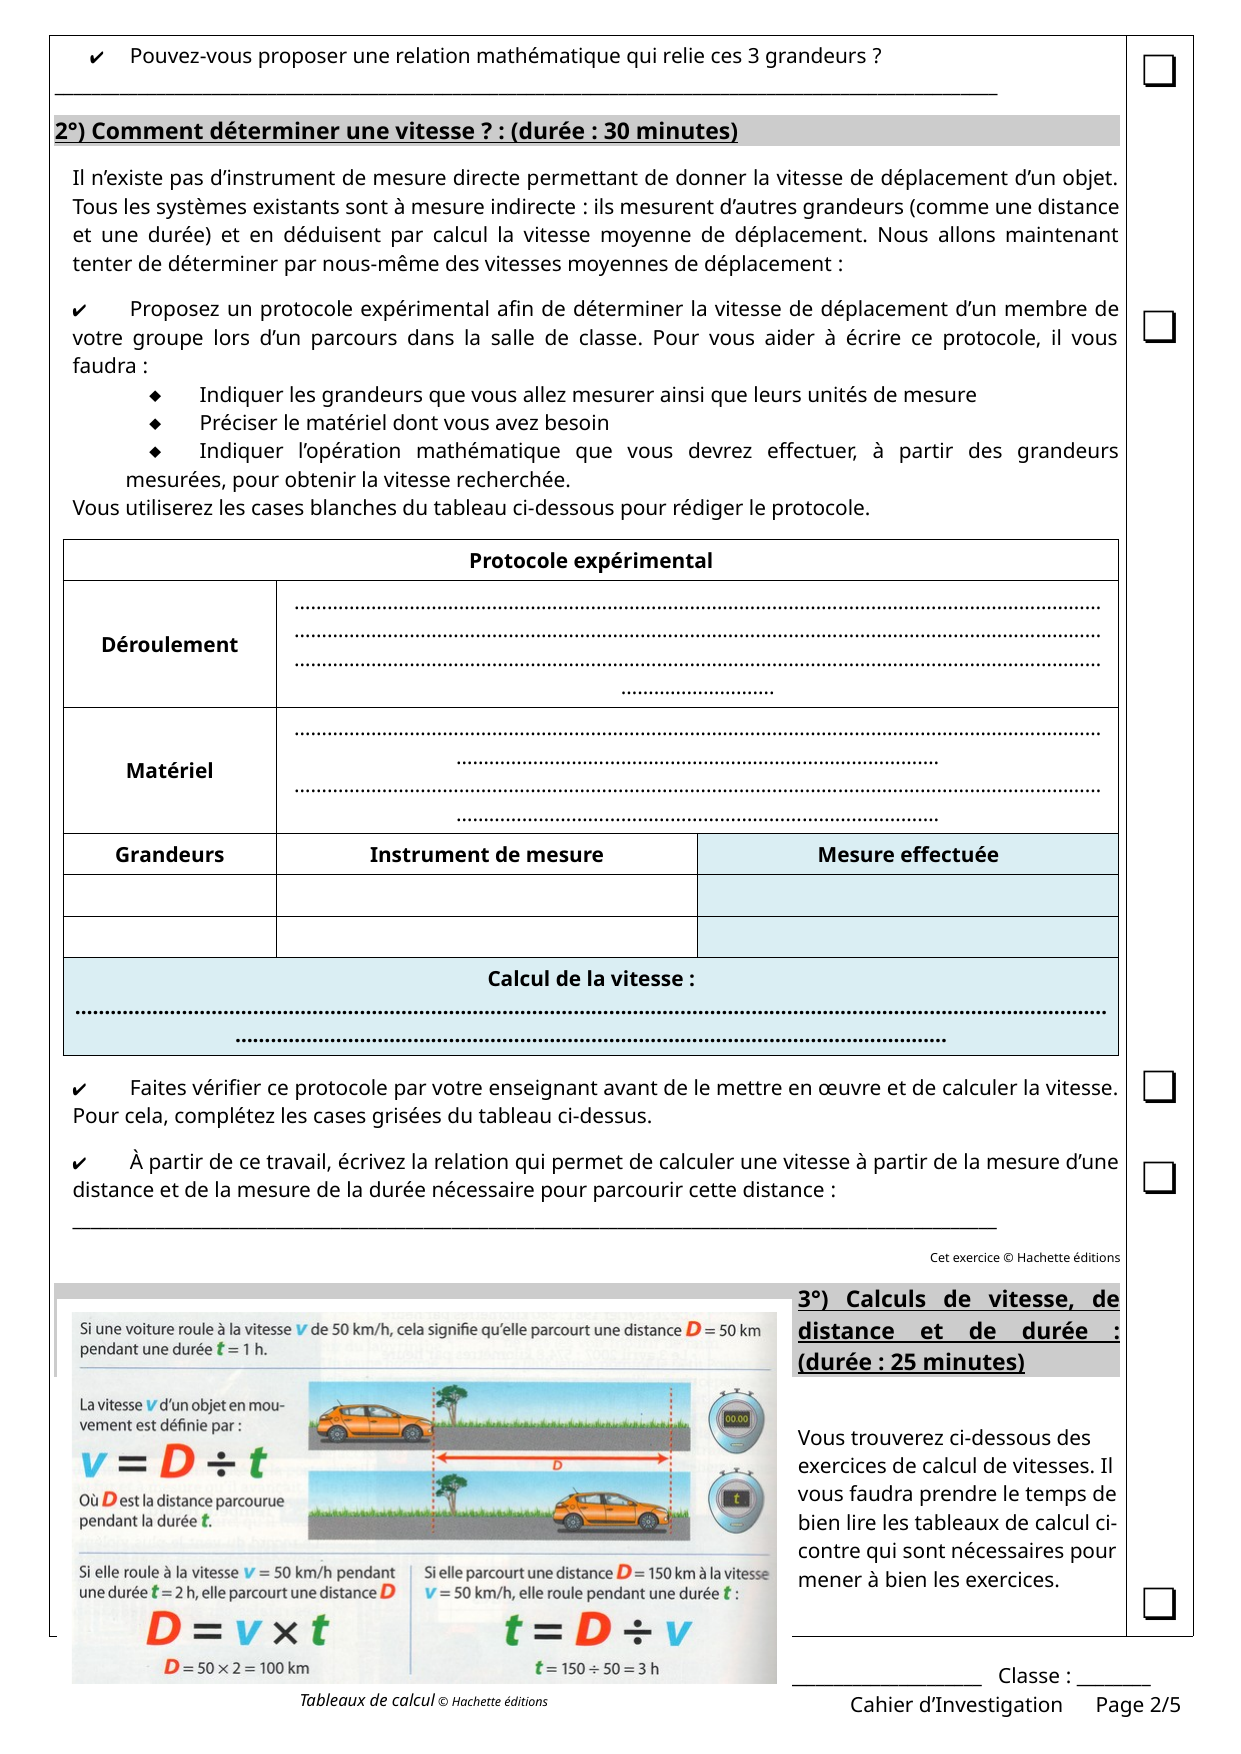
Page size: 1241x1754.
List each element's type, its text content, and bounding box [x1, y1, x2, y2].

table_cell 1°) Situation déclenchante : (durée : 20 minutes) Les GPS et autres sites internet de recherche d’itinéraire sont devenus courants que cela soit dans nos voitures et sur nos smartphones. Leur utilité est réelle, bien que parfois de façon trop assistée (voir les titres de faits divers trouvés dans certains journaux), elle peut nous mener aveuglément dans des situations problématiques. Extraits de titres de journaux : « Il fait confiance à son GPS et se retrouve dans les escaliers à Pampelune » France Bleu Midi-Pyrénées « Marseille : Ils suivent leur GPS et finissent dans le Vieux-Port avec leur véhicule » - 20 minutes « Trompés par leur GPS, des militaires coincent leur camion et bloquent la circulation » - Var Matin Après avoir observé l’image du GPS ci-contre, répondez aux questions ci-dessous : Quelle heure est-il sur ce smartphone ? __________________________________________________________________________ Que représente la trajectoire en mauve sur l’écran ? __________________________________________________________________________ À quoi correspond le « 17:44 » en bas du GPS ? Justifiez votre réponse : __________________________________________________________________________ ______________________________________________________________________________________________________ Faites une phrase avec « 10 min » et « 2,9km » qui explique ces données calculées par le GPS : ____________________________________________________________________________________________________________________________________________________________________________________________________________________________________________________________________________________________________________ Proposez une explication sur l’utilisation du GPS : 1. Le conducteur (à l’arrêt) indique au GPS sa ___________________________________ 2. Le GPS détermine le meilleur trajet grâce à ses cartes et ses données puis affiche __________________ et ___________________ estimées du trajet qu’il aura calculées à partir de la vitesse de déplacement moyenne du type de véhicule utilisé et de la densité de la circulation. Il existe donc une relation mathématique entre ces 3 grandeurs que sont la vitesse, _________________ et ______________ d’un déplacement. Pouvez-vous proposer une relation mathématique qui relie ces 3 grandeurs ? ______________________________________________________________________________________________________ 2°) Comment déterminer une vitesse ? : (durée : 30 minutes) Il n’existe pas d’instrument de mesure directe permettant de donner la vitesse de déplacement d’un objet. Tous les systèmes existants sont à mesure indirecte : ils mesurent d’autres grandeurs (comme une distance et une durée) et en déduisent par calcul la vitesse moyenne de déplacement. Nous allons maintenant tenter de déterminer par nous-même des vitesses moyennes de déplacement : Proposez un protocole expérimental afin de déterminer la vitesse de déplacement d’un membre de votre groupe lors d’un parcours dans la salle de classe. Pour vous aider à écrire ce protocole, il vous faudra : Indiquer les grandeurs que vous allez mesurer ainsi que leurs unités de mesure Préciser le matériel dont vous avez besoin Indiquer l’opération mathématique que vous devrez effectuer, à partir des grandeurs mesurées, pour obtenir la vitesse recherchée. Vous utiliserez les cases blanches du tableau ci-dessous pour rédiger le protocole. Faites vérifier ce protocole par votre enseignant avant de le mettre en œuvre et de calculer la vitesse. Pour cela, complétez les cases grisées du tableau ci-dessus. À partir de ce travail, écrivez la relation qui permet de calculer une vitesse à partir de la mesure d’une distance et de la mesure de la durée nécessaire pour parcourir cette distance : ____________________________________________________________________________________________________ Cet exercice © Hachette éditions 3°) Calculs de vitesse, de distance et de durée : (durée : 25 minutes) Vous trouverez ci-dessous des exercices de calcul de vitesses. Il vous faudra prendre le temps de bien lire les tableaux de calcul ci-contre qui sont nécessaires pour mener à bien les exercices. À l’aide des tableaux de calcul ci-contre et de la carte page suivante, calculez la vitesse d’un véhicule qui parcourt le trajet Bordeaux – Clermont-Ferrand comme indiqué sur la carte : ______________________________________________________________________________________ ______________________________________________________________________________________ ______________________________________________________________________________________ Sur l’autoroute Rennes – Caen, un automobiliste a roulé pendant 30 minutes (soit 1/2h ou 0,5h) à la vitesse maximale autorisée par temps de pluie. Quelle distance a-t-il parcourue ? ____________________________________________________________________________________ ____________________________________________________________________________________ ____________________________________________________________________________________ La distance entre Dijon et Paris est de 351 km. Comme il y a des travaux sur l’autoroute, la vitesse maximale est de 90 km/h. Calculez la durée du parcours à cette vitesse. Combien cela fait-il en heures et en minutes ? ___________________________________________________ ___________________________________________________ ___________________________________________________ ___________________________________________________ ___________________________________________________ ___________________________________________________ La distance entre Aix-en-Provence et Lyon par l’autoroute est de 300 km. Peut-on mettre moins de 2 heures pour parcourir cette distance par l’autoroute en respectant la limitation de vitesse ? ___________________________________________________ ___________________________________________________ ___________________________________________________ ___________________________________________________ ___________________________________________________ 4°) Conversions dans tous les sens : (durée : 60 minutes) Les calculs effectués lors des exercices ci-dessus ne nécessitaient que très peu (voire pas) de conversions entre les unités de mesure utilisées. Bien évidemment, ce n’est jamais le cas … Quelques petits rappels sont nécessaires pour appréhender avec sérénité les montagnes russes de calculs qui suivent : En utilisant les tableaux de calcul précédents, le tableau de conversion ci-dessous ainsi qu’une calculatrice (il y en a une sur l’ordinateur), complétez les phrases ci-dessous : 1 km (1 kilomètre) = _________ m (mètres), cela signifie que 1 m = ________ km 1 h (1 heure) = _______ min(minutes), cela signifie que 1 min = __________ h 1 min (1 minute) = _______ s (secondes), cela signifie que 1 s = __________ min 1 h (1 heure) = _______ s (secondes), cela signifie que 1 s = __________ h 10 000 s = ______ h _____ min ____ s 3,4 h = _____ h _____ min _____ s je peux en déduire que 1 km/h = ___________ m/h = __________ m/s que 1 m/s = ___________ km/s = _____________ km/h Les attractions de Pleasure Beach, Blackpool Ce parc fut fondé en 1896 par Alderman William George Bean qui disait vouloir créer "... un parc d'attractions dans le style des parcs américains qui ferait se sentir les adultes à nouveau comme des enfants et qui leur inspirerait un sentiment d'innocence et de gaieté." Vous devez à présent compléter le tableau ci-dessous en effectuant tous les calculs nécessaires pour obtenir les résultats demandés. Les vitesses devront être données en km/h, les longueurs en mètres et les durées décomposées si nécessaire en minutes et secondes. Vous pouvez bien sûr aller sur les liens Youtube donnés afin de découvrir chacune des attractions. Amusez-vous bien : Liste des attractions de Blackpool Pleasure Beach et liens vers les vidéos Icon : https://www.youtube.com/watch?v=eOAJQoOcnyA Ice Blast : https://www.youtube.com/watch?v=BEFwSxXBTzw The Big One : https://www.youtube.com/watch?v=skPo_FIcMvY Avalanche : https://www.youtube.com/watch?v=0gMybAD9M9k Infusion : https://www.youtube.com/watch?v=Vu90v09JzMw Big wheel : (32m de haut) – Jetée centrale https://www.youtube.com/watch?v=3HqfAIfZN98 https://www.youtube.com/watch?v=GbeP2RnHyC4 Les vitesses calculées sont des vitesses moyennes Sources : www.wikipedia.fr / www.youtube.fr [50, 36, 1126, 1754]
table_cell ………………………………………………………………………………………………………………………………………………………………………………………………………………………………………………………………………………………………………………………………………………………………………………………………………………………………. [277, 581, 1118, 707]
table_cell [64, 875, 276, 916]
table_cell Instrument de mesure [277, 834, 697, 874]
table_cell [698, 917, 1118, 957]
table_cell Calcul de la vitesse : …………………………………………………………………………………………………………………………………………………………………………………………………………………………………………………………………... [64, 958, 1118, 1055]
table_cell ❏ ❏ ❏ ❏ ❏ [1127, 36, 1193, 1636]
table_cell [277, 875, 697, 916]
table_cell [698, 875, 1118, 916]
table_header Protocole expérimental [64, 540, 1118, 580]
table_cell [277, 917, 697, 957]
table_cell Mesure effectuée [698, 834, 1118, 874]
table_cell Déroulement [64, 581, 276, 707]
table_cell Grandeurs [64, 834, 276, 874]
table_cell ……………………………………………………………………………………………………………………………………………………………………………………………………………….………………………………………………………………………………………………………………………………………………………………………………………………………………. [277, 708, 1118, 833]
table_cell [64, 917, 276, 957]
table_cell Matériel [64, 708, 276, 833]
picture [71, 1312, 777, 1684]
